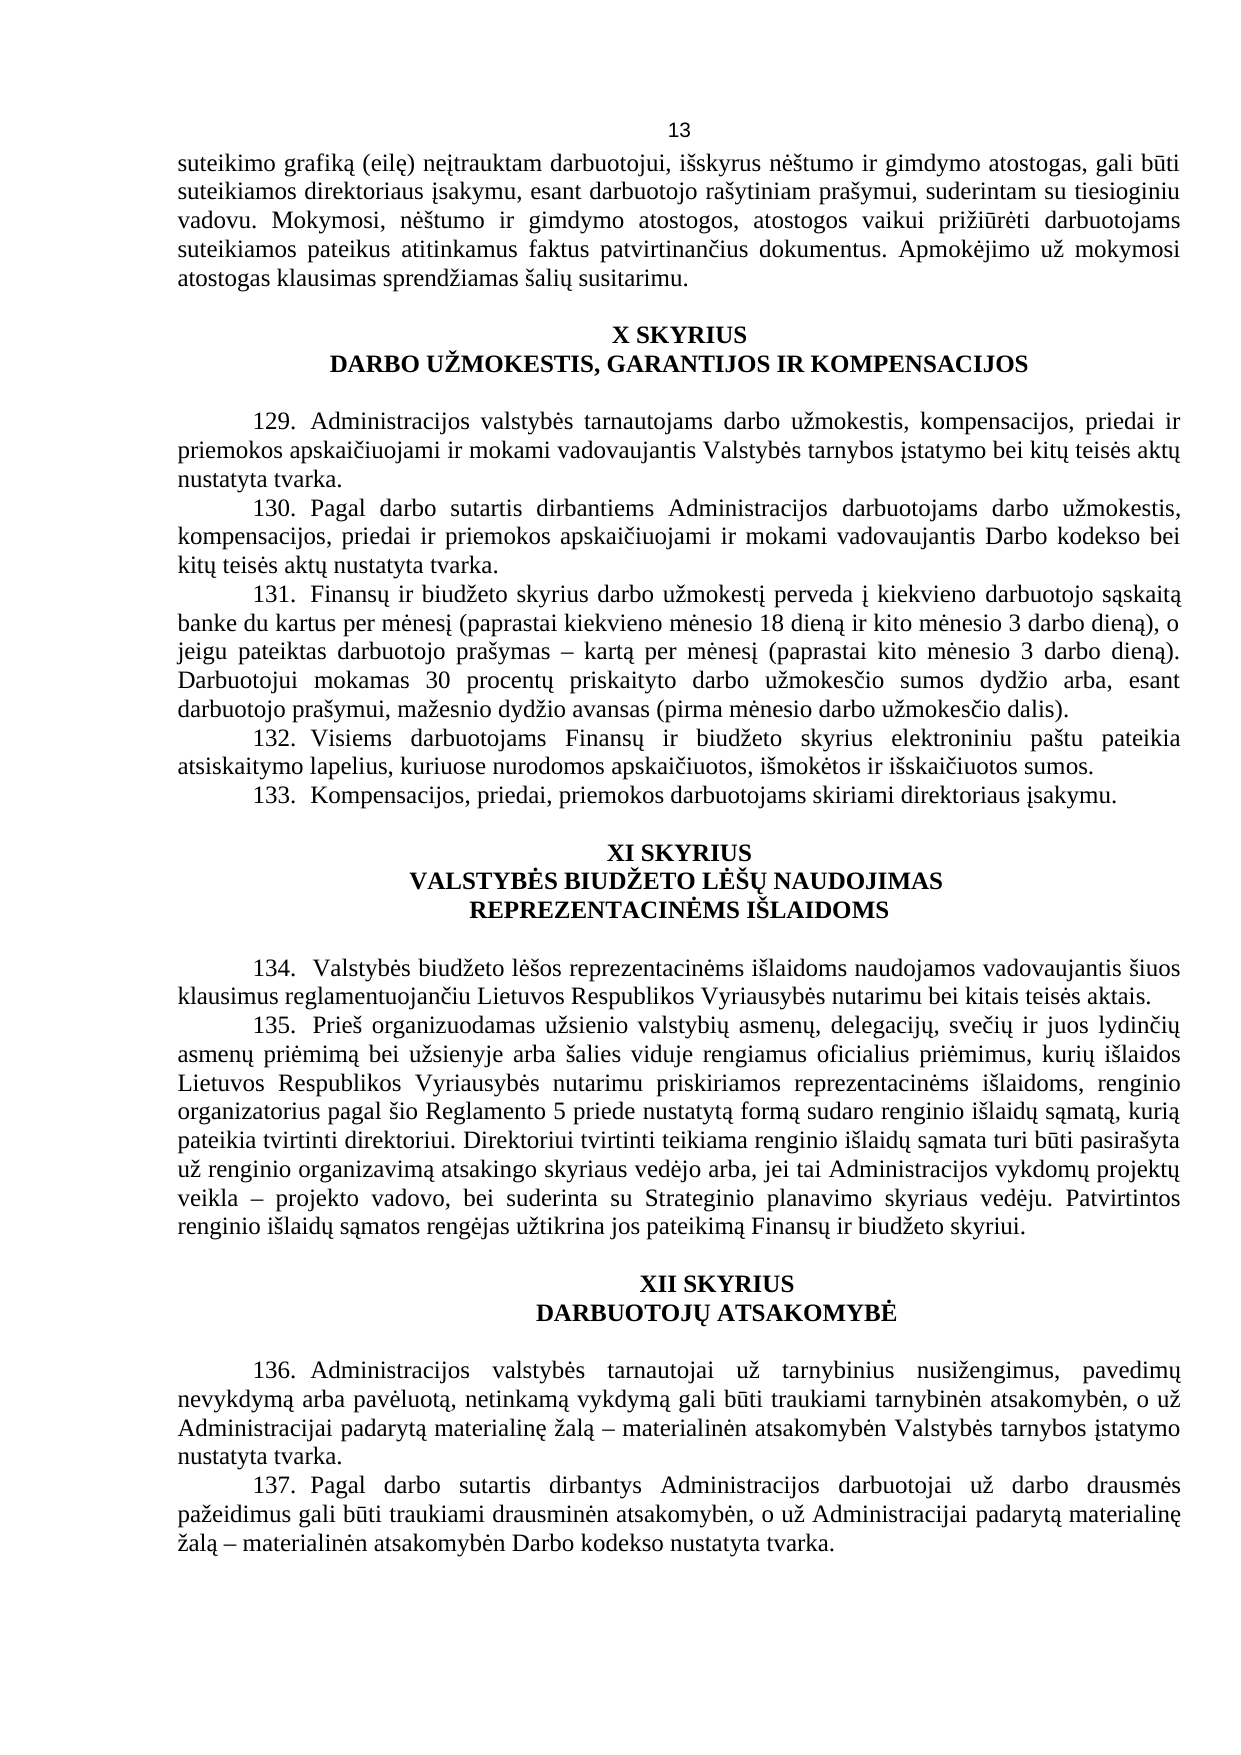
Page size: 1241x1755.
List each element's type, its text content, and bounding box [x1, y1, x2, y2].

text 130. Pagal darbo sutartis dirbantiems Administracijos darbuotojams darbo užmokestis, kompensacijos, priedai ir priemokos apskaičiuojami ir mokami vadovaujantis Darbo kodekso bei kitų teisės aktų nustatyta tvarka. [177, 493, 1181, 579]
text suteikimo grafiką (eilę) neįtrauktam darbuotojui, išskyrus nėštumo ir gimdymo atostogas, gali būti suteikiamos direktoriaus įsakymu, esant darbuotojo rašytiniam prašymui, suderintam su tiesioginiu vadovu. Mokymosi, nėštumo ir gimdymo atostogos, atostogos vaikui prižiūrėti darbuotojams suteikiamos pateikus atitinkamus faktus patvirtinančius dokumentus. Apmokėjimo už mokymosi atostogas klausimas sprendžiamas šalių susitarimu. [177, 148, 1181, 291]
text DARBUOTOJŲ ATSAKOMYBĖ [177, 1298, 1181, 1326]
text 129. Administracijos valstybės tarnautojams darbo užmokestis, kompensacijos, priedai ir priemokos apskaičiuojami ir mokami vadovaujantis Valstybės tarnybos įstatymo bei kitų teisės aktų nustatyta tvarka. [177, 406, 1181, 493]
text 137. Pagal darbo sutartis dirbantys Administracijos darbuotojai už darbo drausmės pažeidimus gali būti traukiami drausminėn atsakomybėn, o už Administracijai padarytą materialinę žalą – materialinėn atsakomybėn Darbo kodekso nustatyta tvarka. [177, 1470, 1181, 1556]
text XI SKYRIUS [177, 838, 1181, 866]
text 136. Administracijos valstybės tarnautojai už tarnybinius nusižengimus, pavedimų nevykdymą arba pavėluotą, netinkamą vykdymą gali būti traukiami tarnybinėn atsakomybėn, o už Administracijai padarytą materialinę žalą – materialinėn atsakomybėn Valstybės tarnybos įstatymo nustatyta tvarka. [177, 1355, 1181, 1470]
text REPREZENTACINĖMS IŠLAIDOMS [177, 895, 1181, 924]
text 135. Prieš organizuodamas užsienio valstybių asmenų, delegacijų, svečių ir juos lydinčių asmenų priėmimą bei užsienyje arba šalies viduje rengiamus oficialius priėmimus, kurių išlaidos Lietuvos Respublikos Vyriausybės nutarimu priskiriamos reprezentacinėms išlaidoms, renginio organizatorius pagal šio Reglamento 5 priede nustatytą formą sudaro renginio išlaidų sąmatą, kurią pateikia tvirtinti direktoriui. Direktoriui tvirtinti teikiama renginio išlaidų sąmata turi būti pasirašyta už renginio organizavimą atsakingo skyriaus vedėjo arba, jei tai Administracijos vykdomų projektų veikla – projekto vadovo, bei suderinta su Strateginio planavimo skyriaus vedėju. Patvirtintos renginio išlaidų sąmatos rengėjas užtikrina jos pateikimą Finansų ir biudžeto skyriui. [177, 1010, 1181, 1240]
text 134. Valstybės biudžeto lėšos reprezentacinėms išlaidoms naudojamos vadovaujantis šiuos klausimus reglamentuojančiu Lietuvos Respublikos Vyriausybės nutarimu bei kitais teisės aktais. [177, 953, 1181, 1010]
text DARBO UŽMOKESTIS, GARANTIJOS IR KOMPENSACIJOS [177, 349, 1181, 378]
text VALSTYBĖS BIUDŽETO LĖŠŲ NAUDOJIMAS [177, 866, 1181, 895]
text X SKYRIUS [177, 320, 1181, 349]
text 132. Visiems darbuotojams Finansų ir biudžeto skyrius elektroniniu paštu pateikia atsiskaitymo lapelius, kuriuose nurodomos apskaičiuotos, išmokėtos ir išskaičiuotos sumos. [177, 723, 1181, 780]
text XII SKYRIUS [177, 1269, 1181, 1298]
text 133. Kompensacijos, priedai, priemokos darbuotojams skiriami direktoriaus įsakymu. [252, 780, 1181, 809]
text 131. Finansų ir biudžeto skyrius darbo užmokestį perveda į kiekvieno darbuotojo sąskaitą banke du kartus per mėnesį (paprastai kiekvieno mėnesio 18 dieną ir kito mėnesio 3 darbo dieną), o jeigu pateiktas darbuotojo prašymas – kartą per mėnesį (paprastai kito mėnesio 3 darbo dieną). Darbuotojui mokamas 30 procentų priskaityto darbo užmokesčio sumos dydžio arba, esant darbuotojo prašymui, mažesnio dydžio avansas (pirma mėnesio darbo užmokesčio dalis). [177, 579, 1181, 723]
